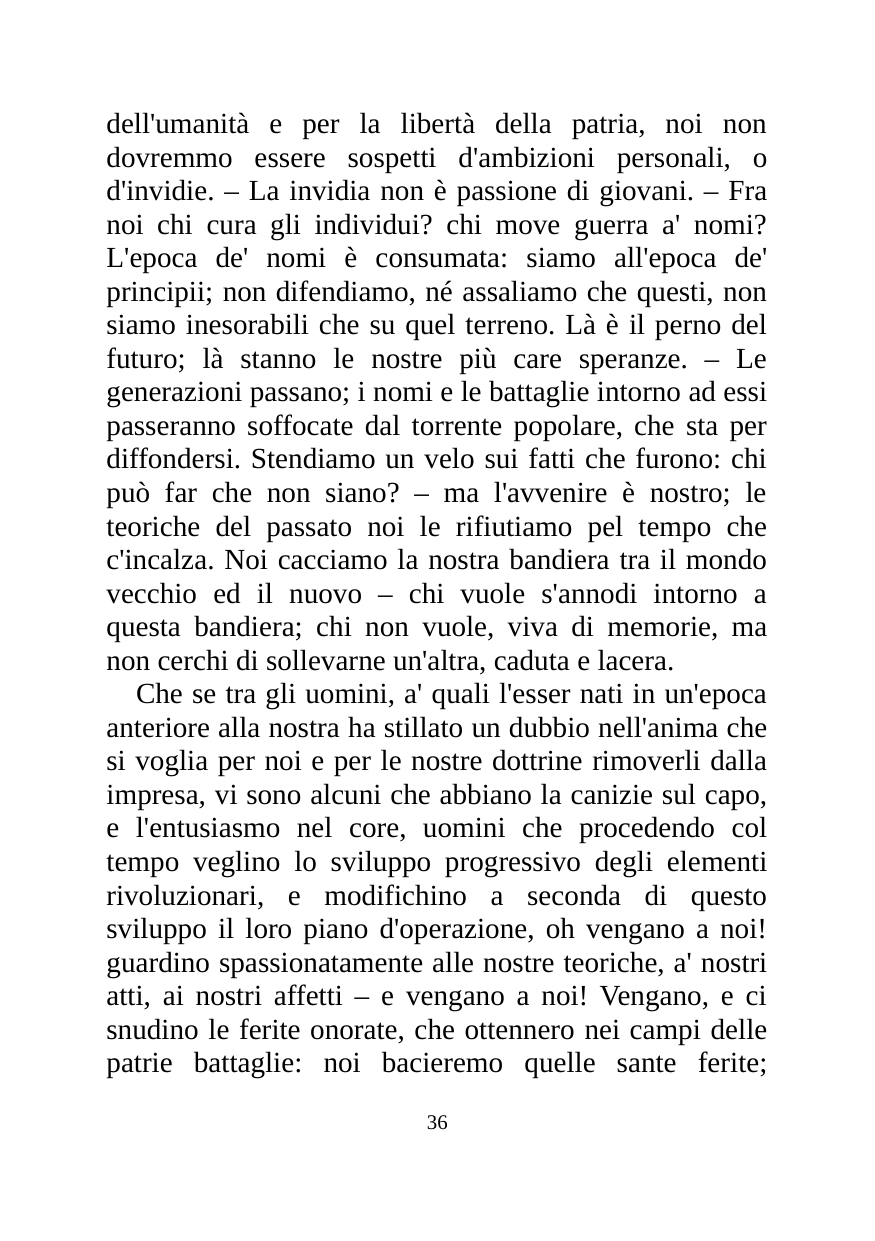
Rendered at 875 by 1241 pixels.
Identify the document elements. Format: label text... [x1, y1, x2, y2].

text dell'umanità e per la libertà della patria, noi non dovremmo essere sospetti d'ambizioni personali, o d'invidie. – La invidia non è passione di giovani. – Fra noi chi cura gli individui? chi move guerra a' nomi? L'epoca de' nomi è consumata: siamo all'epoca de' principii; non difendiamo, né assaliamo che questi, non siamo inesorabili che su quel terreno. Là è il perno del futuro; là stanno le nostre più care speranze. – Le generazioni passano; i nomi e le battaglie intorno ad essi passeranno soffocate dal torrente popolare, che sta per diffondersi. Stendiamo un velo sui fatti che furono: chi può far che non siano? – ma l'avvenire è nostro; le teoriche del passato noi le rifiutiamo pel tempo che c'incalza. Noi cacciamo la nostra bandiera tra il mondo vecchio ed il nuovo – chi vuole s'annodi intorno a questa bandiera; chi non vuole, viva di memorie, ma non cerchi di sollevarne un'altra, caduta e lacera. [106, 106, 768, 676]
text Che se tra gli uomini, a' quali l'esser nati in un'epoca anteriore alla nostra ha stillato un dubbio nell'anima che si voglia per noi e per le nostre dottrine rimoverli dalla impresa, vi sono alcuni che abbiano la canizie sul capo, e l'entusiasmo nel core, uomini che procedendo col tempo veglino lo sviluppo progressivo degli elementi rivoluzionari, e modifichino a seconda di questo sviluppo il loro piano d'operazione, oh vengano a noi! guardino spassionatamente alle nostre teoriche, a' nostri atti, ai nostri affetti – e vengano a noi! Vengano, e ci snudino le ferite onorate, che ottennero nei campi delle patrie battaglie: noi bacieremo quelle sante ferite; [106, 676, 768, 1079]
